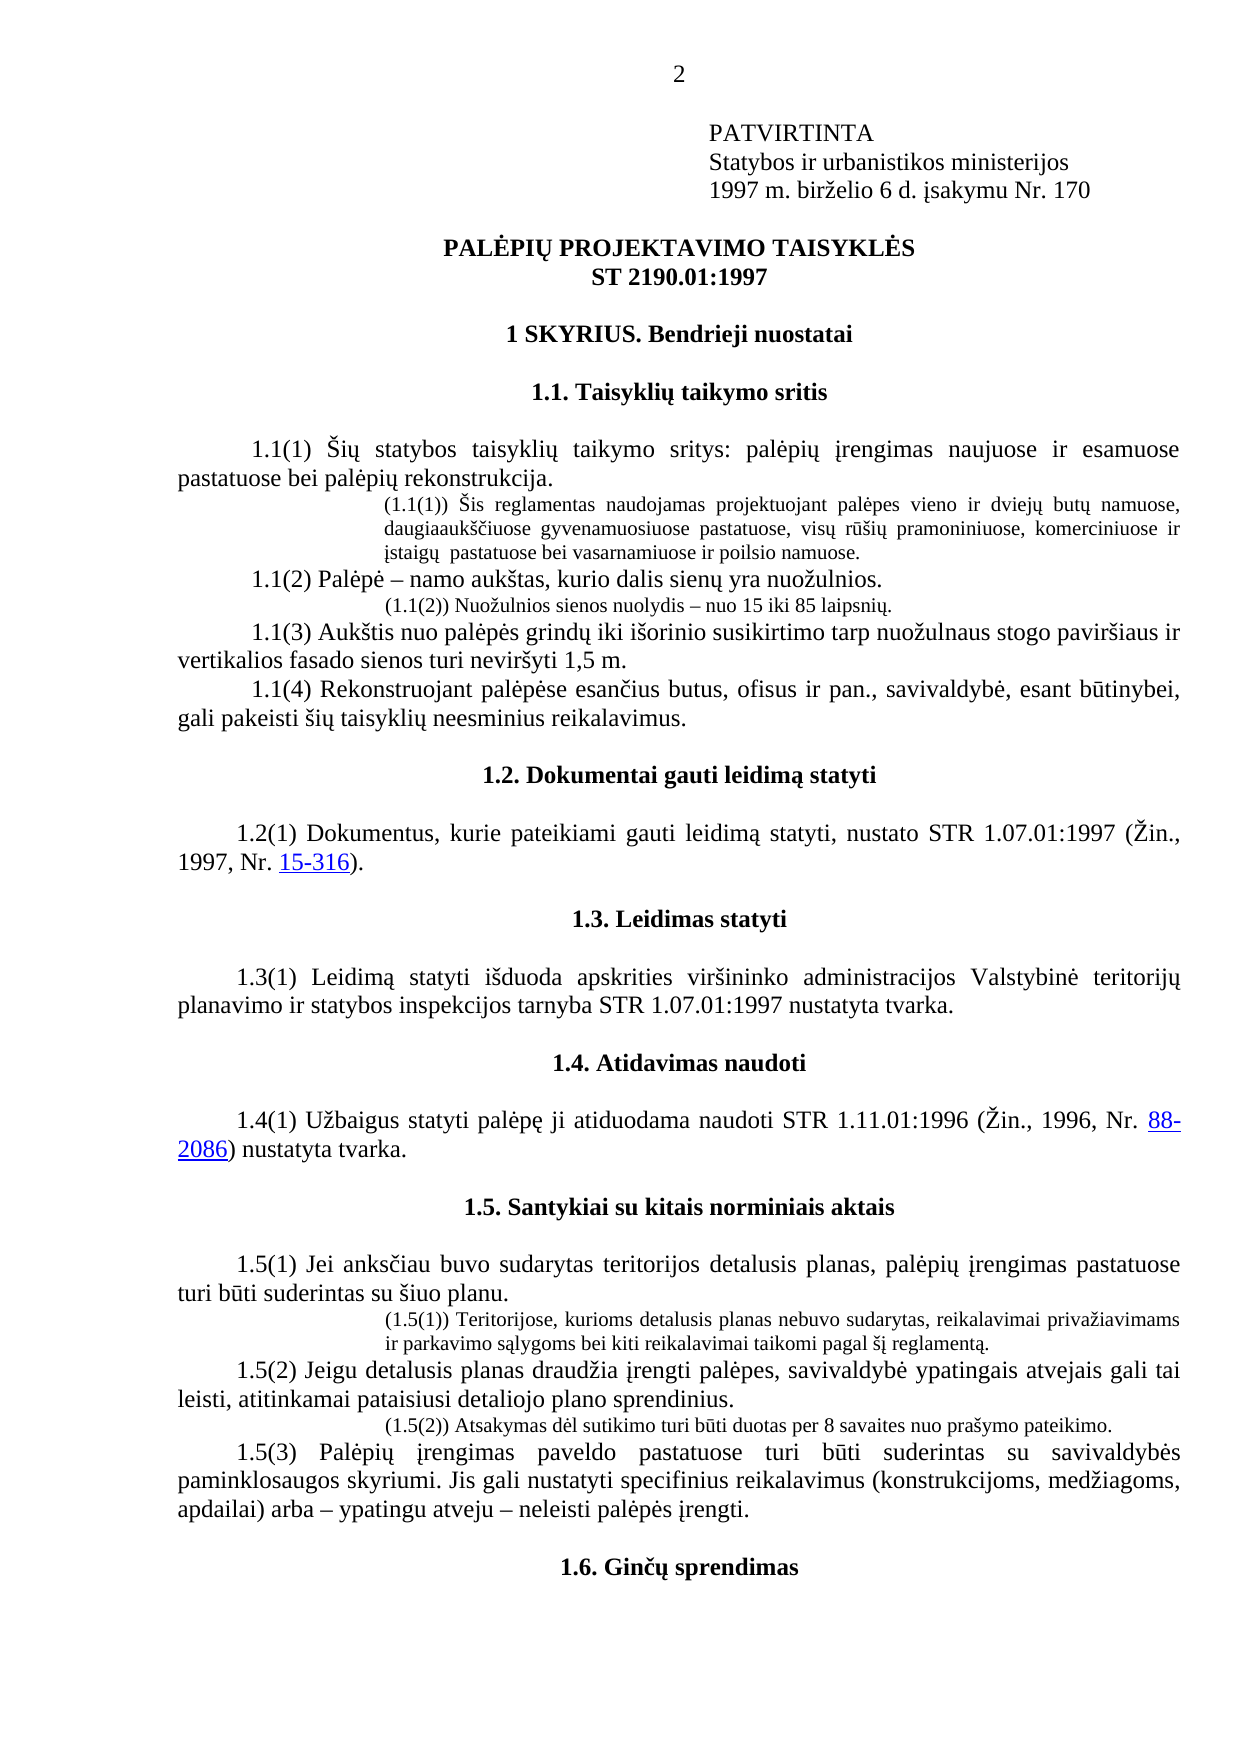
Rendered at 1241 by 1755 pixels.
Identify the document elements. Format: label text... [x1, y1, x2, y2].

text 1.5(1) Jei anksčiau buvo sudarytas teritorijos detalusis planas, palėpių įrengimas pastatuose turi būti suderintas su šiuo planu. [177, 1249, 1181, 1307]
text Statybos ir urbanistikos ministerijos [177, 147, 1181, 176]
text ST 2190.01:1997 [177, 262, 1181, 291]
text 1.1(4) Rekonstruojant palėpėse esančius butus, ofisus ir pan., savivaldybė, esant būtinybei, gali pakeisti šių taisyklių neesminius reikalavimus. [177, 674, 1181, 732]
text 1.5(2) Jeigu detalusis planas draudžia įrengti palėpes, savivaldybė ypatingais atvejais gali tai leisti, atitinkamai pataisiusi detaliojo plano sprendinius. [177, 1355, 1181, 1412]
text (1.5(1)) Teritorijose, kurioms detalusis planas nebuvo sudarytas, reikalavimai privažiavimams ir parkavimo sąlygoms bei kiti reikalavimai taikomi pagal šį reglamentą. [385, 1307, 1181, 1355]
text 1.4. Atidavimas naudoti [177, 1048, 1181, 1077]
text 1.5(3) Palėpių įrengimas paveldo pastatuose turi būti suderintas su savivaldybės paminklosaugos skyriumi. Jis gali nustatyti specifinius reikalavimus (konstrukcijoms, medžiagoms, apdailai) arba – ypatingu atveju – neleisti palėpės įrengti. [177, 1437, 1181, 1523]
text (1.1(1)) Šis reglamentas naudojamas projektuojant palėpes vieno ir dviejų butų namuose, daugiaaukščiuose gyvenamuosiuose pastatuose, visų rūšių pramoniniuose, komerciniuose ir įstaigų pastatuose bei vasarnamiuose ir poilsio namuose. [384, 492, 1181, 564]
text PALĖPIŲ PROJEKTAVIMO TAISYKLĖS [177, 233, 1181, 262]
text 1.5. Santykiai su kitais norminiais aktais [177, 1192, 1181, 1221]
text 1.3(1) Leidimą statyti išduoda apskrities viršininko administracijos Valstybinė teritorijų planavimo ir statybos inspekcijos tarnyba STR 1.07.01:1997 nustatyta tvarka. [177, 962, 1181, 1019]
text (1.1(2)) Nuožulnios sienos nuolydis – nuo 15 iki 85 laipsnių. [385, 593, 1181, 617]
text 1.1(1) Šių statybos taisyklių taikymo sritys: palėpių įrengimas naujuose ir esamuose pastatuose bei palėpių rekonstrukcija. [177, 434, 1181, 492]
text PATVIRTINTA [177, 118, 1181, 147]
text (1.5(2)) Atsakymas dėl sutikimo turi būti duotas per 8 savaites nuo prašymo pateikimo. [385, 1412, 1181, 1437]
text 1.6. Ginčų sprendimas [177, 1552, 1181, 1580]
text 1.1(2) Palėpė – namo aukštas, kurio dalis sienų yra nuožulnios. [177, 564, 1181, 593]
text 1.1. Taisyklių taikymo sritis [177, 377, 1181, 406]
text 1.2(1) Dokumentus, kurie pateikiami gauti leidimą statyti, nustato STR 1.07.01:1997 (Žin., 1997, Nr. 15-316). [177, 818, 1181, 876]
text 1 SKYRIUS. Bendrieji nuostatai [177, 319, 1181, 348]
text 1.3. Leidimas statyti [177, 904, 1181, 933]
text 1.1(3) Aukštis nuo palėpės grindų iki išorinio susikirtimo tarp nuožulnaus stogo paviršiaus ir vertikalios fasado sienos turi neviršyti 1,5 m. [177, 617, 1181, 674]
text 1.4(1) Užbaigus statyti palėpę ji atiduodama naudoti STR 1.11.01:1996 (Žin., 1996, Nr. 88-2086) nustatyta tvarka. [177, 1106, 1181, 1163]
text 1.2. Dokumentai gauti leidimą statyti [177, 761, 1181, 789]
text 1997 m. birželio 6 d. įsakymu Nr. 170 [177, 176, 1181, 204]
